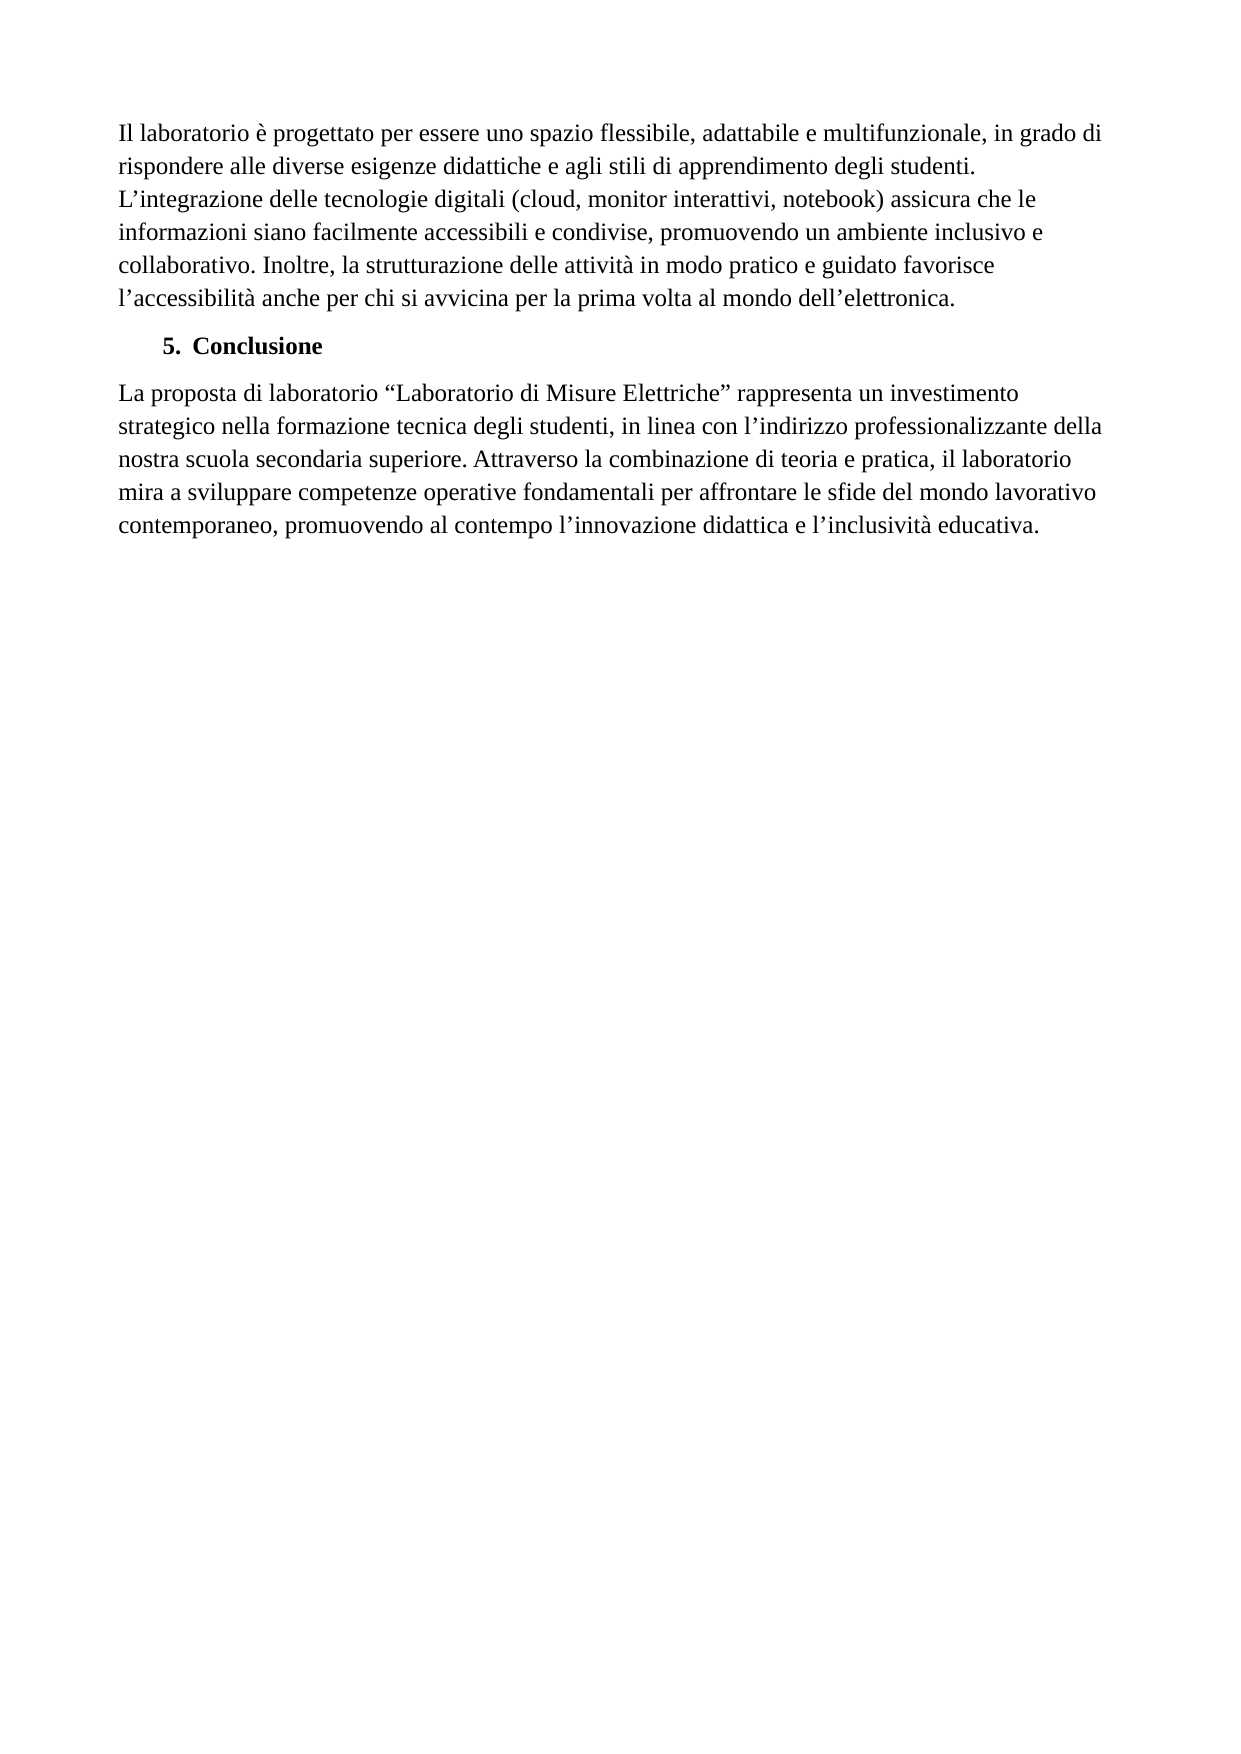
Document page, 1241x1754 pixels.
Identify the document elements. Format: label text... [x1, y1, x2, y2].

text Il laboratorio è progettato per essere uno spazio flessibile, adattabile e multifunzionale, in grado di rispondere alle diverse esigenze didattiche e agli stili di apprendimento degli studenti. L’integrazione delle tecnologie digitali (cloud, monitor interattivi, notebook) assicura che le informazioni siano facilmente accessibili e condivise, promuovendo un ambiente inclusivo e collaborativo. Inoltre, la strutturazione delle attività in modo pratico e guidato favorisce l’accessibilità anche per chi si avvicina per la prima volta al mondo dell’elettronica. [118, 118, 1122, 312]
list Conclusione [162, 331, 1122, 359]
text La proposta di laboratorio “Laboratorio di Misure Elettriche” rappresenta un investimento strategico nella formazione tecnica degli studenti, in linea con l’indirizzo professionalizzante della nostra scuola secondaria superiore. Attraverso la combinazione di teoria e pratica, il laboratorio mira a sviluppare competenze operative fondamentali per affrontare le sfide del mondo lavorativo contemporaneo, promuovendo al contempo l’innovazione didattica e l’inclusività educativa. [118, 378, 1122, 539]
